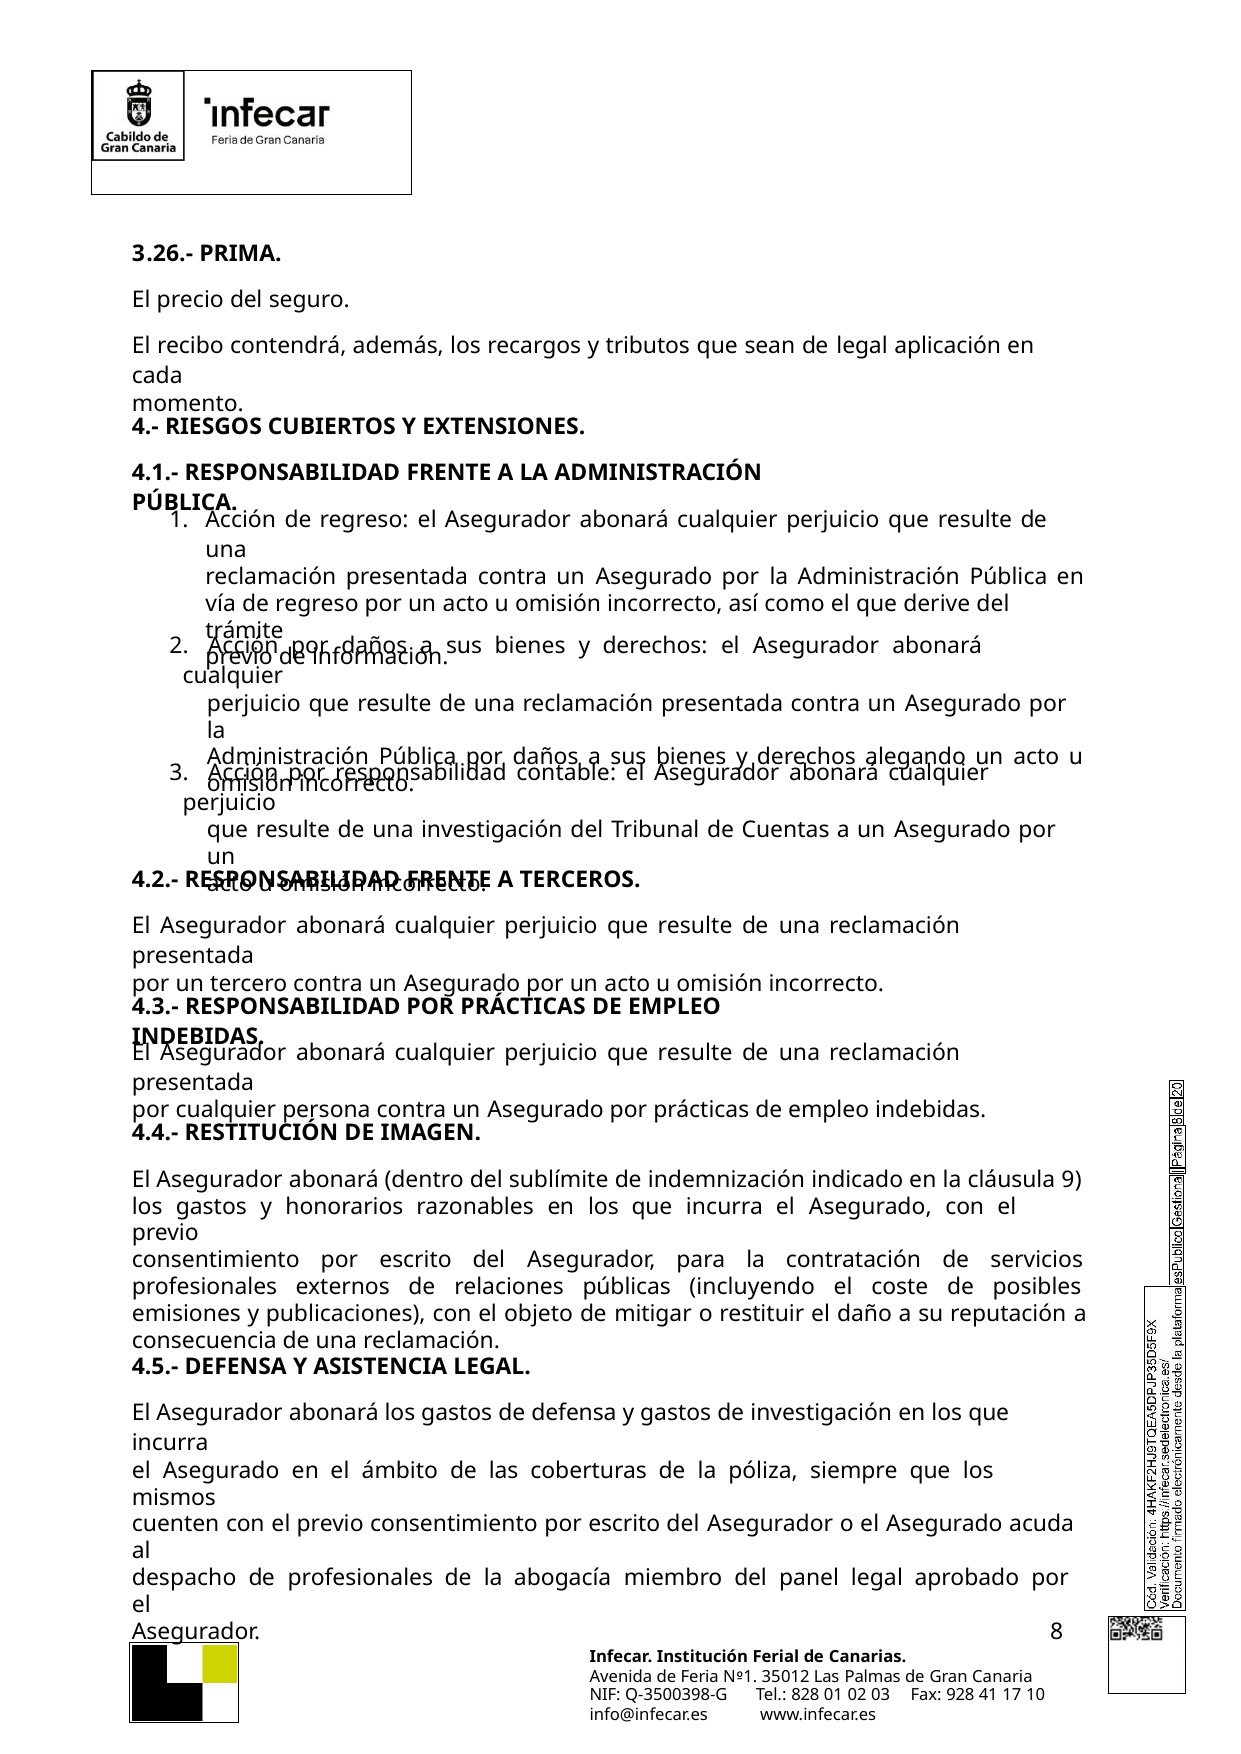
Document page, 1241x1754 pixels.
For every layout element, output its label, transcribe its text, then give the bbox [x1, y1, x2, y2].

text 4.- RIESGOS CUBIERTOS Y EXTENSIONES. [132, 411, 596, 441]
picture [1170, 1126, 1185, 1167]
text www.infecar.es [760, 1704, 1047, 1724]
text Acción de regreso: el Asegurador abonará cualquier perjuicio que resulte de una [205, 503, 1089, 563]
text Avenida de Feria Nº1. 35012 Las Palmas de Gran Canaria [589, 1667, 1089, 1686]
text que resulte de una investigación del Tribunal de Cuentas a un Asegurado por un [207, 816, 1088, 870]
text 4.1.- RESPONSABILIDAD FRENTE A LA ADMINISTRACIÓN PÚBLICA. [132, 457, 843, 517]
text 4.5.- DEFENSA Y ASISTENCIA LEGAL. [132, 1351, 538, 1381]
text 3 [132, 237, 146, 267]
text 3 [169, 756, 182, 786]
text cuenten con el previo consentimiento por escrito del Asegurador o el Asegurado acuda al [132, 1511, 1089, 1564]
text El Asegurador abonará cualquier perjuicio que resulte de una reclamación presentada [132, 909, 1088, 969]
picture [1145, 1287, 1185, 1610]
text el Asegurado en el ámbito de las coberturas de la póliza, siempre que los mismos [132, 1457, 1089, 1511]
text El precio del seguro. [132, 283, 364, 313]
text 4.3.- RESPONSABILIDAD POR PRÁCTICAS DE EMPLEO INDEBIDAS. [132, 990, 844, 1036]
picture [1109, 1617, 1185, 1693]
picture [1144, 1229, 1186, 1286]
picture [92, 71, 411, 194]
text . Acción por daños a sus bienes y derechos: el Asegurador abonará cualquier [182, 629, 1088, 689]
text perjuicio que resulte de una reclamación presentada contra un Asegurado por la [207, 689, 1088, 743]
picture [1170, 1081, 1183, 1097]
text reclamación presentada contra un Asegurado por la Administración Pública en [205, 563, 1089, 589]
text 1. [169, 503, 205, 533]
picture [1170, 1169, 1185, 1173]
text Asegurador. [132, 1618, 1050, 1645]
text despacho de profesionales de la abogacía miembro del panel legal aprobado por el [132, 1564, 1089, 1618]
text El recibo contendrá, además, los recargos y tributos que sean de legal aplicación en cada [132, 330, 1088, 390]
picture [1170, 1116, 1183, 1125]
text Administración Pública por daños a sus bienes y derechos alegando un acto u [207, 743, 1088, 756]
text 2 [169, 629, 182, 659]
text . Acción por responsabilidad contable: el Asegurador abonará cualquier perjuicio [182, 756, 1088, 816]
picture [130, 1643, 238, 1722]
text los gastos y honorarios razonables en los que incurra el Asegurado, con el previo [132, 1193, 1089, 1246]
text emisiones y publicaciones), con el objeto de mitigar o restituir el daño a su reputación a [132, 1299, 1089, 1327]
text El Asegurador abonará (dentro del sublímite de indemnización indicado en la cláusula 9) [132, 1163, 1089, 1193]
text .26.- PRIMA. [146, 237, 291, 267]
text NIF: Q-3500398-G [589, 1683, 749, 1704]
text El Asegurador abonará cualquier perjuicio que resulte de una reclamación presentada [132, 1036, 1088, 1096]
text Tel.: 828 01 02 03 Fax: 928 41 17 10 [756, 1683, 1047, 1704]
text 8 [1050, 1615, 1089, 1645]
text 4.4.- RESTITUCIÓN DE IMAGEN. [132, 1117, 484, 1147]
text El Asegurador abonará los gastos de defensa y gastos de investigación en los que incurra [132, 1397, 1089, 1457]
text por cualquier persona contra un Asegurado por prácticas de empleo indebidas. [132, 1096, 1088, 1123]
text info@infecar.es [589, 1704, 749, 1724]
text vía de regreso por un acto u omisión incorrecto, así como el que derive del trámite [205, 589, 1089, 643]
text momento. [132, 390, 1088, 416]
picture [1170, 1176, 1183, 1227]
text 3 [132, 247, 140, 258]
text Infecar. Institución Ferial de Canarias. [589, 1645, 1089, 1667]
picture [1170, 1099, 1183, 1115]
text consentimiento por escrito del Asegurador, para la contratación de servicios [132, 1246, 1089, 1273]
text consecuencia de una reclamación. [132, 1327, 1089, 1353]
text por un tercero contra un Asegurado por un acto u omisión incorrecto. [132, 969, 1088, 997]
text acto u omisión incorrecto. [207, 870, 1088, 897]
text profesionales externos de relaciones públicas (incluyendo el coste de posibles [132, 1273, 1089, 1299]
text 4.2.- RESPONSABILIDAD FRENTE A TERCEROS. [132, 864, 644, 894]
